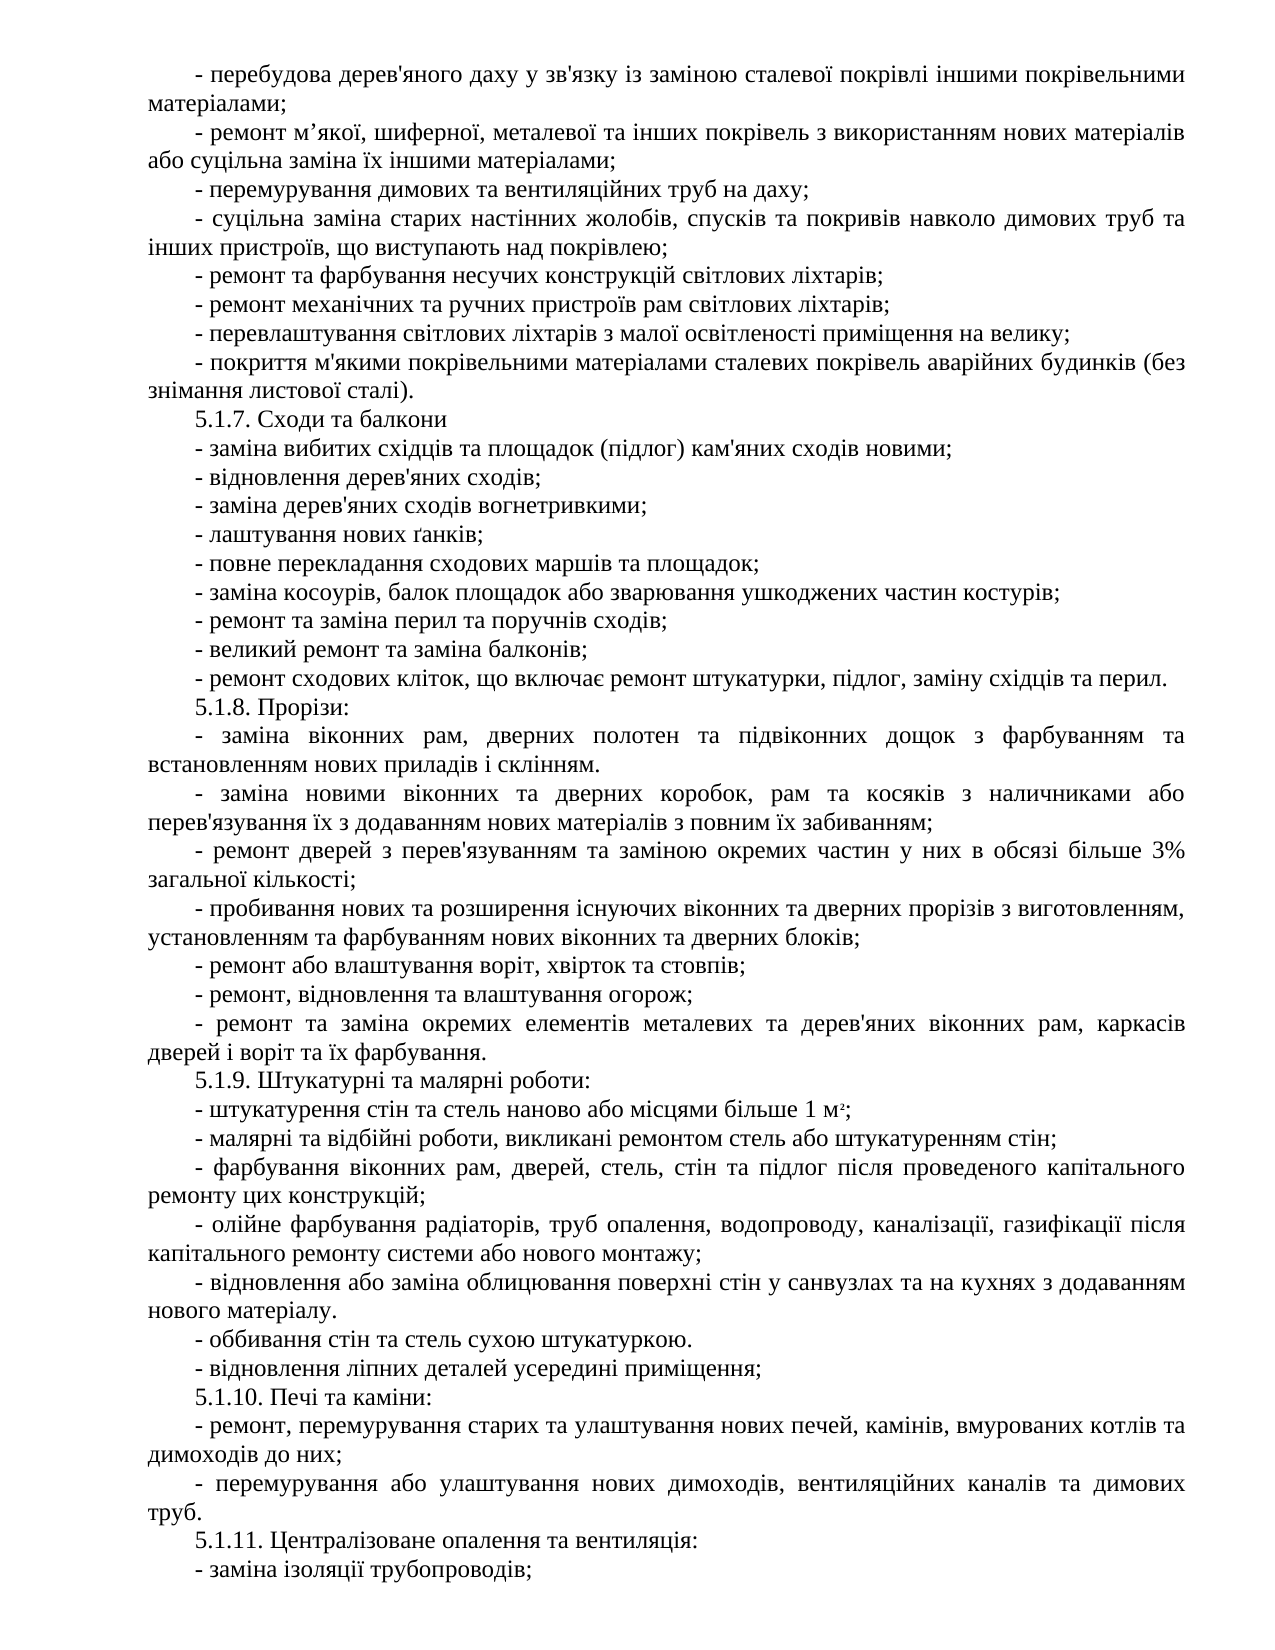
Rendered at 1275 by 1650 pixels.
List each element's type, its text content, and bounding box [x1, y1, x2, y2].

text - заміна дерев'яних сходів вогнетривкими; [148, 490, 1186, 519]
text - великий ремонт та заміна балконів; [148, 634, 1186, 663]
text 5.1.10. Печі та каміни: [148, 1382, 1186, 1410]
text - суцільна заміна старих настінних жолобів, спусків та покривів навколо димових труб та інших пристроїв, що виступають над покрівлею; [148, 203, 1186, 260]
text - повне перекладання сходових маршів та площадок; [148, 548, 1186, 577]
text - відновлення дерев'яних сходів; [148, 462, 1186, 490]
text - ремонт, відновлення та влаштування огорож; [148, 979, 1186, 1008]
text 5.1.9. Штукатурні та малярні роботи: [148, 1065, 1186, 1094]
text - штукатурення стін та стель наново або місцями більше 1 м-2; [148, 1094, 1186, 1123]
text - заміна новими віконних та дверних коробок, рам та косяків з наличниками або перев'язування їх з додаванням нових матеріалів з повним їх забиванням; [148, 778, 1186, 835]
text - заміна віконних рам, дверних полотен та підвіконних дощок з фарбуванням та встановленням нових приладів і склінням. [148, 720, 1186, 778]
text - заміна косоурів, балок площадок або зварювання ушкоджених частин костурів; [148, 577, 1186, 605]
text - ремонт дверей з перев'язуванням та заміною окремих частин у них в обсязі більше 3% загальної кількості; [148, 835, 1186, 893]
text - перемурування або улаштування нових димоходів, вентиляційних каналів та димових труб. [148, 1468, 1186, 1525]
text - ремонт або влаштування воріт, хвірток та стовпів; [148, 950, 1186, 979]
text 5.1.8. Прорізи: [148, 692, 1186, 720]
text - ремонт м’якої, шиферної, металевої та інших покрівель з використанням нових матеріалів або суцільна заміна їх іншими матеріалами; [148, 117, 1186, 174]
text - фарбування віконних рам, дверей, стель, стін та підлог після проведеного капітального ремонту цих конструкцій; [148, 1152, 1186, 1209]
text - перебудова дерев'яного даху у зв'язку із заміною сталевої покрівлі іншими покрівельними матеріалами; [148, 59, 1186, 117]
text - відновлення або заміна облицювання поверхні стін у санвузлах та на кухнях з додаванням нового матеріалу. [148, 1267, 1186, 1324]
text - заміна ізоляції трубопроводів; [148, 1554, 1186, 1583]
text 5.1.11. Централізоване опалення та вентиляція: [148, 1525, 1186, 1554]
text - ремонт та заміна перил та поручнів сходів; [148, 605, 1186, 634]
text - ремонт сходових кліток, що включає ремонт штукатурки, підлог, заміну східців та перил. [148, 663, 1186, 692]
text - ремонт та заміна окремих елементів металевих та дерев'яних віконних рам, каркасів дверей і воріт та їх фарбування. [148, 1008, 1186, 1065]
text - оббивання стін та стель сухою штукатуркою. [148, 1324, 1186, 1353]
text - пробивання нових та розширення існуючих віконних та дверних прорізів з виготовленням, установленням та фарбуванням нових віконних та дверних блоків; [148, 893, 1186, 950]
text - покриття м'якими покрівельними матеріалами сталевих покрівель аварійних будинків (без знімання листової сталі). [148, 347, 1186, 404]
text - ремонт, перемурування старих та улаштування нових печей, камінів, вмурованих котлів та димоходів до них; [148, 1410, 1186, 1468]
text - малярні та відбійні роботи, викликані ремонтом стель або штукатуренням стін; [148, 1123, 1186, 1152]
text - олійне фарбування радіаторів, труб опалення, водопроводу, каналізації, газифікації після капітального ремонту системи або нового монтажу; [148, 1209, 1186, 1267]
text 5.1.7. Сходи та балкони [148, 404, 1186, 433]
text - відновлення ліпних деталей усередині приміщення; [148, 1353, 1186, 1382]
text - лаштування нових ґанків; [148, 519, 1186, 548]
text - заміна вибитих східців та площадок (підлог) кам'яних сходів новими; [148, 433, 1186, 462]
text - перемурування димових та вентиляційних труб на даху; [148, 174, 1186, 203]
text - перевлаштування світлових ліхтарів з малої освітленості приміщення на велику; [148, 318, 1186, 347]
text - ремонт механічних та ручних пристроїв рам світлових ліхтарів; [148, 289, 1186, 318]
text - ремонт та фарбування несучих конструкцій світлових ліхтарів; [148, 260, 1186, 289]
